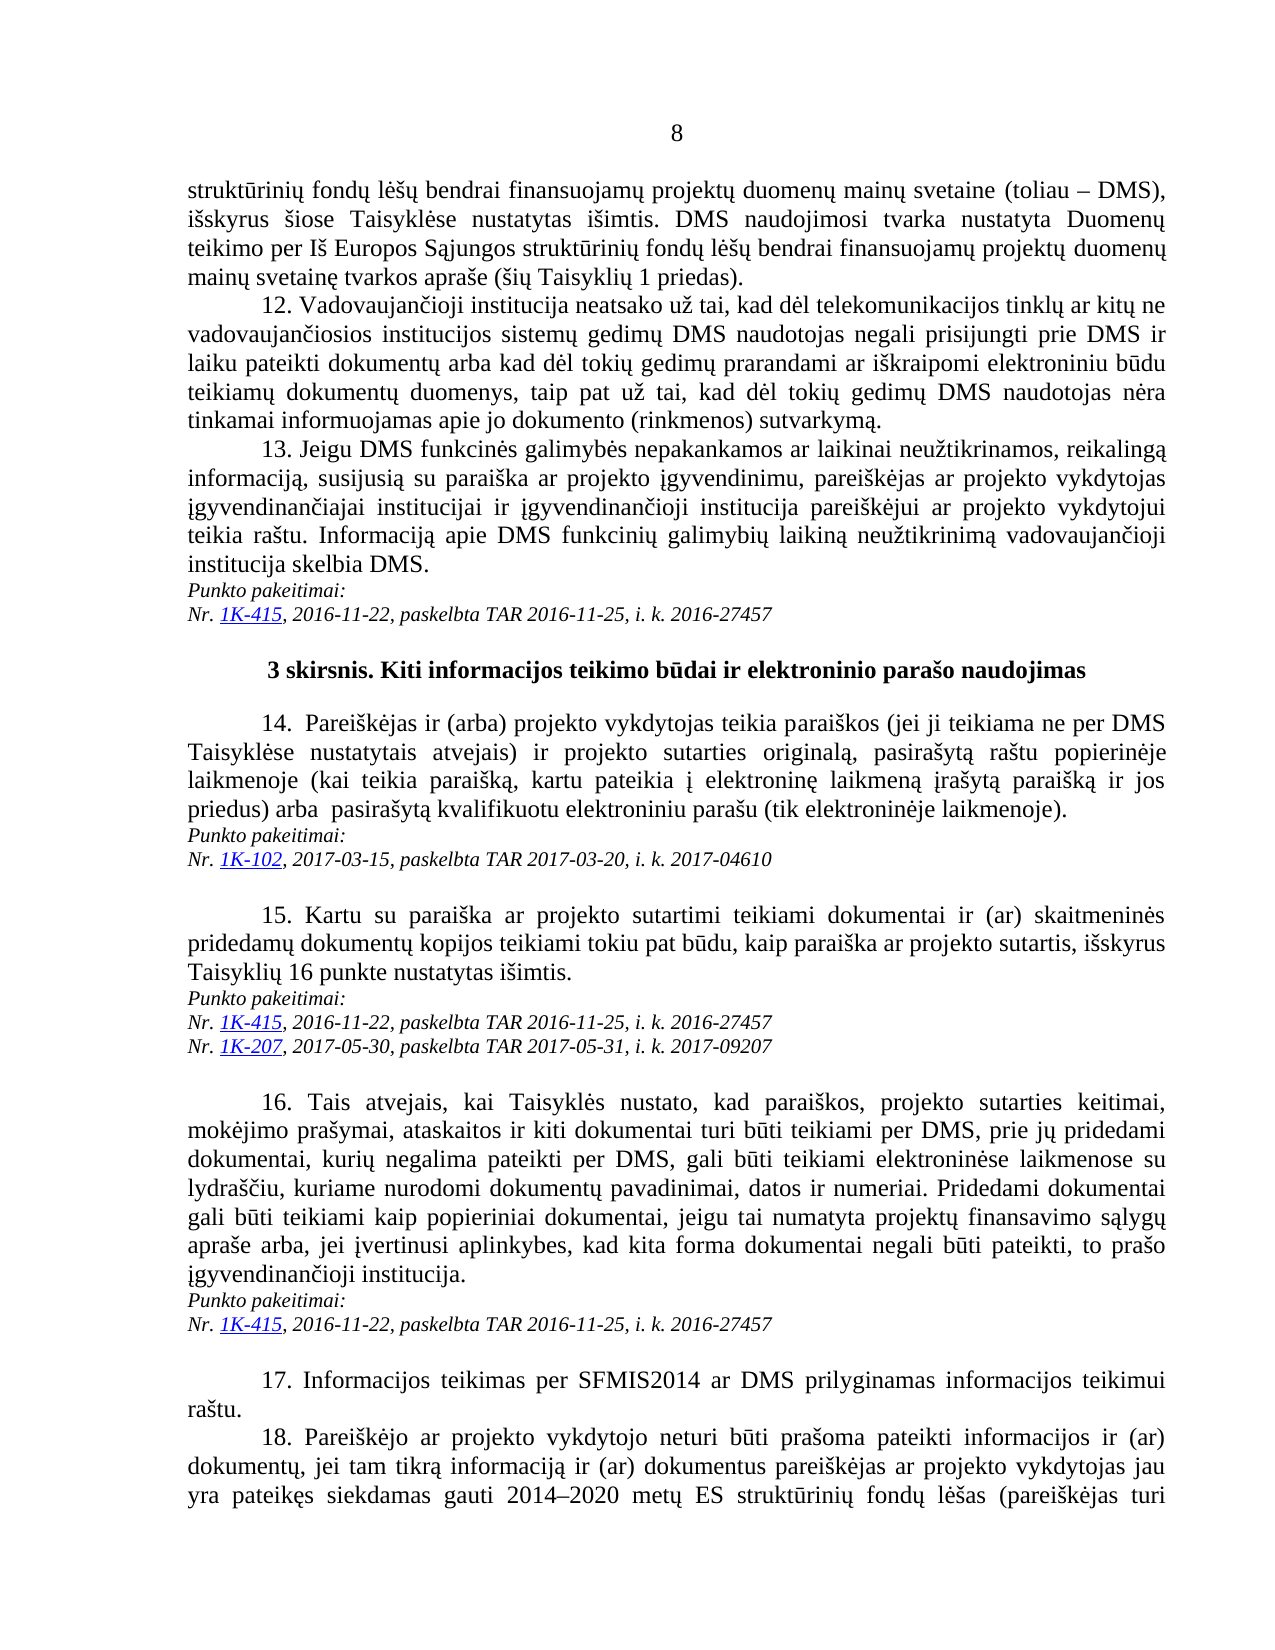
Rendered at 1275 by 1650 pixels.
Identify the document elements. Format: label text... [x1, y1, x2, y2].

text Punkto pakeitimai: [187, 823, 1167, 847]
text Nr. 1K-207, 2017-05-30, paskelbta TAR 2017-05-31, i. k. 2017-09207 [187, 1034, 1167, 1058]
text struktūrinių fondų lėšų bendrai finansuojamų projektų duomenų mainų svetaine (toliau – DMS), išskyrus šiose Taisyklėse nustatytas išimtis. DMS naudojimosi tvarka nustatyta Duomenų teikimo per Iš Europos Sąjungos struktūrinių fondų lėšų bendrai finansuojamų projektų duomenų mainų svetainę tvarkos apraše (šių Taisyklių 1 priedas). [187, 176, 1167, 291]
text Nr. 1K-415, 2016-11-22, paskelbta TAR 2016-11-25, i. k. 2016-27457 [187, 1010, 1167, 1034]
text Punkto pakeitimai: [187, 986, 1167, 1010]
text 12. Vadovaujančioji institucija neatsako už tai, kad dėl telekomunikacijos tinklų ar kitų ne vadovaujančiosios institucijos sistemų gedimų DMS naudotojas negali prisijungti prie DMS ir laiku pateikti dokumentų arba kad dėl tokių gedimų prarandami ar iškraipomi elektroniniu būdu teikiamų dokumentų duomenys, taip pat už tai, kad dėl tokių gedimų DMS naudotojas nėra tinkamai informuojamas apie jo dokumento (rinkmenos) sutvarkymą. [187, 291, 1167, 434]
text 16. Tais atvejais, kai Taisyklės nustato, kad paraiškos, projekto sutarties keitimai, mokėjimo prašymai, ataskaitos ir kiti dokumentai turi būti teikiami per DMS, prie jų pridedami dokumentai, kurių negalima pateikti per DMS, gali būti teikiami elektroninėse laikmenose su lydraščiu, kuriame nurodomi dokumentų pavadinimai, datos ir numeriai. Pridedami dokumentai gali būti teikiami kaip popieriniai dokumentai, jeigu tai numatyta projektų finansavimo sąlygų apraše arba, jei įvertinusi aplinkybes, kad kita forma dokumentai negali būti pateikti, to prašo įgyvendinančioji institucija. [187, 1087, 1167, 1288]
text 18. Pareiškėjo ar projekto vykdytojo neturi būti prašoma pateikti informacijos ir (ar) dokumentų, jei tam tikrą informaciją ir (ar) dokumentus pareiškėjas ar projekto vykdytojas jau yra pateikęs siekdamas gauti 2014–2020 metų ES struktūrinių fondų lėšas (pareiškėjas turi [187, 1422, 1167, 1509]
text Nr. 1K-102, 2017-03-15, paskelbta TAR 2017-03-20, i. k. 2017-04610 [187, 847, 1167, 871]
text 14. Pareiškėjas ir (arba) projekto vykdytojas teikia paraiškos (jei ji teikiama ne per DMS Taisyklėse nustatytais atvejais) ir projekto sutarties originalą, pasirašytą raštu popierinėje laikmenoje (kai teikia paraišką, kartu pateikia į elektroninę laikmeną įrašytą paraišką ir jos priedus) arba pasirašytą kvalifikuotu elektroniniu parašu (tik elektroninėje laikmenoje). [187, 708, 1167, 823]
text Nr. 1K-415, 2016-11-22, paskelbta TAR 2016-11-25, i. k. 2016-27457 [187, 1312, 1167, 1336]
text Punkto pakeitimai: [187, 1288, 1167, 1312]
text 15. Kartu su paraiška ar projekto sutartimi teikiami dokumentai ir (ar) skaitmeninės pridedamų dokumentų kopijos teikiami tokiu pat būdu, kaip paraiška ar projekto sutartis, išskyrus Taisyklių 16 punkte nustatytas išimtis. [187, 900, 1167, 986]
text 3 skirsnis. Kiti informacijos teikimo būdai ir elektroninio parašo naudojimas [246, 655, 1107, 684]
text 13. Jeigu DMS funkcinės galimybės nepakankamos ar laikinai neužtikrinamos, reikalingą informaciją, susijusią su paraiška ar projekto įgyvendinimu, pareiškėjas ar projekto vykdytojas įgyvendinančiajai institucijai ir įgyvendinančioji institucija pareiškėjui ar projekto vykdytojui teikia raštu. Informaciją apie DMS funkcinių galimybių laikiną neužtikrinimą vadovaujančioji institucija skelbia DMS. [187, 434, 1167, 578]
text 17. Informacijos teikimas per SFMIS2014 ar DMS prilyginamas informacijos teikimui raštu. [187, 1365, 1167, 1422]
text Nr. 1K-415, 2016-11-22, paskelbta TAR 2016-11-25, i. k. 2016-27457 [187, 602, 1167, 626]
text Punkto pakeitimai: [187, 578, 1167, 602]
